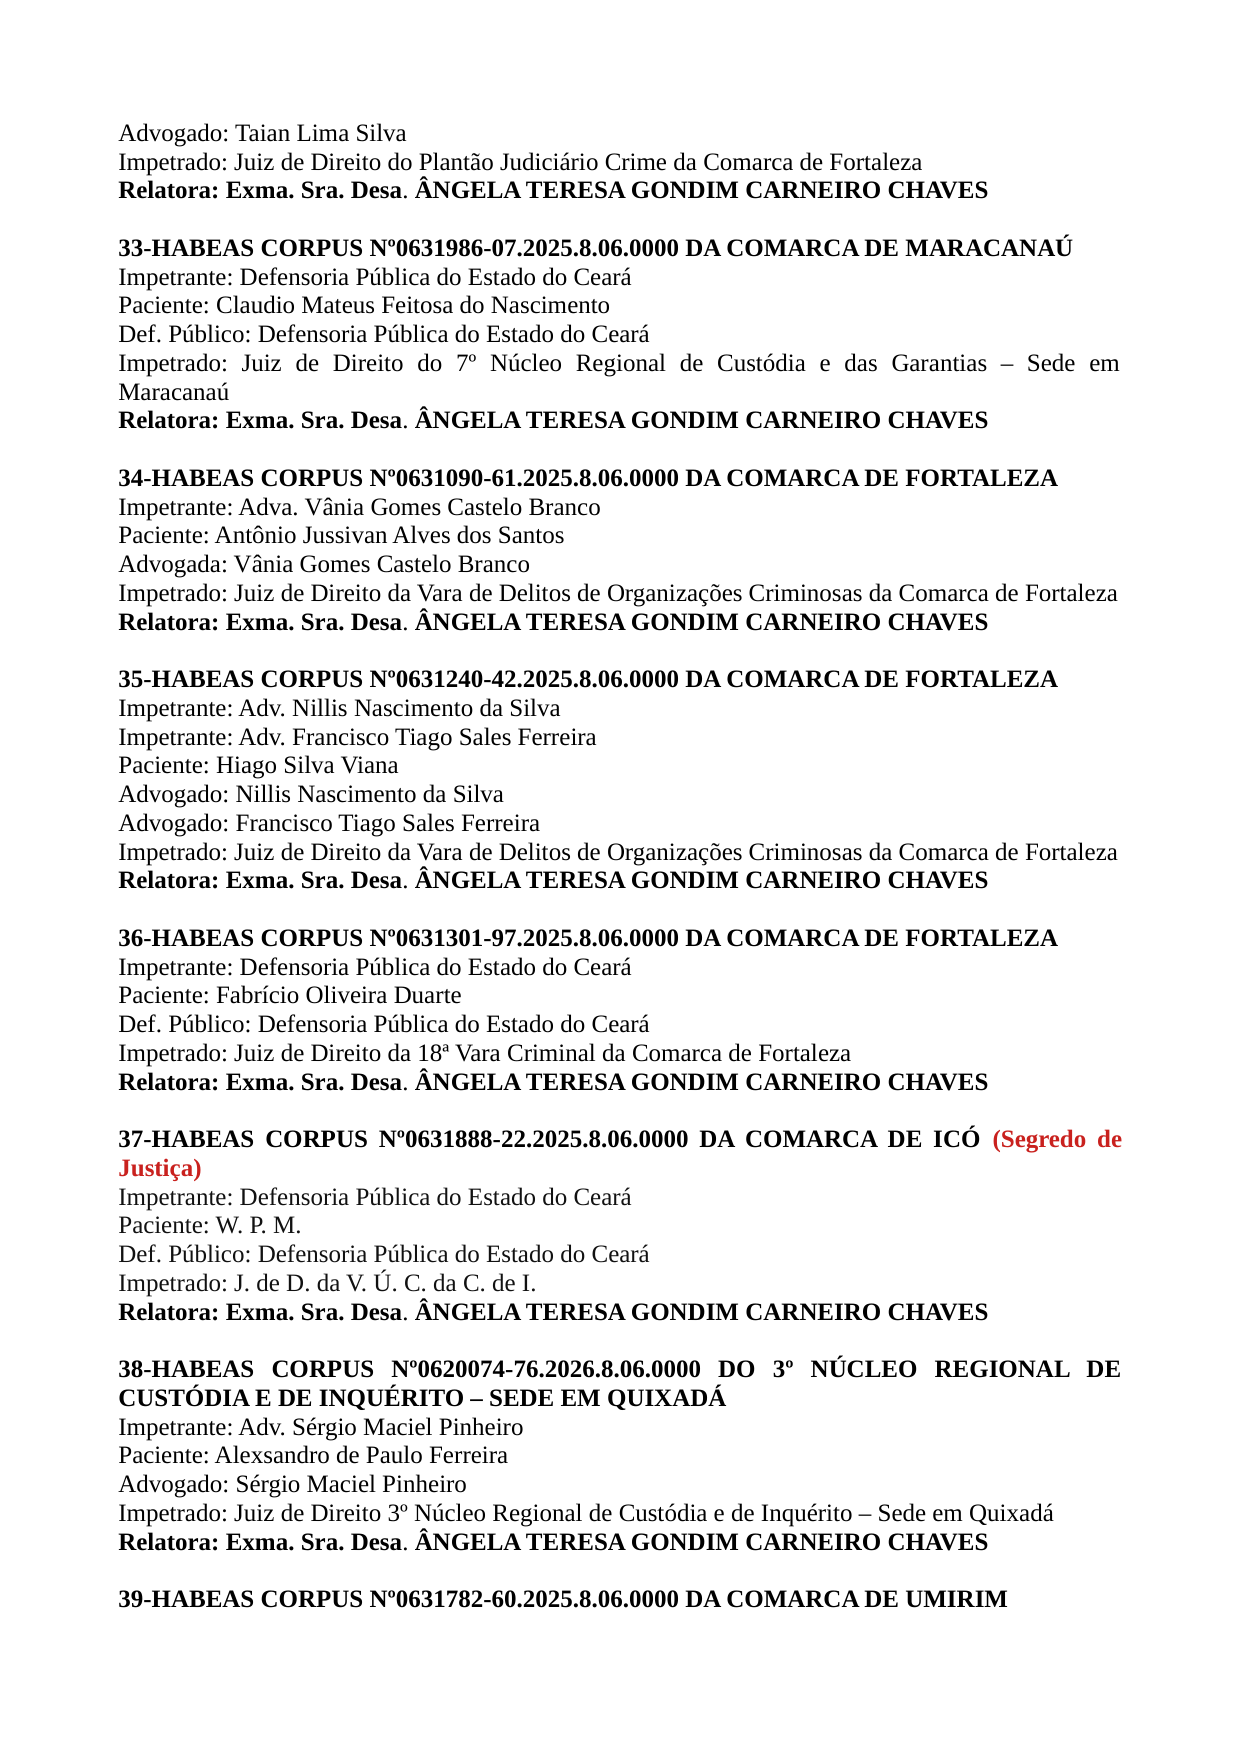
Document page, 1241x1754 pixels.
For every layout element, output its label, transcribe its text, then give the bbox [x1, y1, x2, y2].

text Def. Público: Defensoria Pública do Estado do Ceará [118, 1239, 1122, 1268]
text Relatora: Exma. Sra. Desa. ÂNGELA TERESA GONDIM CARNEIRO CHAVES [118, 607, 1122, 636]
text Impetrado: Juiz de Direito da Vara de Delitos de Organizações Criminosas da Comarca de Fortaleza [118, 837, 1122, 866]
text 38-HABEAS CORPUS Nº0620074-76.2026.8.06.0000 DO 3º NÚCLEO REGIONAL DE CUSTÓDIA E DE INQUÉRITO – SEDE EM QUIXADÁ [118, 1354, 1122, 1412]
text Advogada: Vânia Gomes Castelo Branco [118, 549, 1122, 578]
text Impetrado: Juiz de Direito 3º Núcleo Regional de Custódia e de Inquérito – Sede em Quixadá [118, 1498, 1122, 1527]
text Paciente: Claudio Mateus Feitosa do Nascimento [118, 291, 1122, 319]
text Impetrado: Juiz de Direito do Plantão Judiciário Crime da Comarca de Fortaleza [118, 147, 1122, 176]
text Relatora: Exma. Sra. Desa. ÂNGELA TERESA GONDIM CARNEIRO CHAVES [118, 176, 1122, 204]
text Paciente: Fabrício Oliveira Duarte [118, 981, 1122, 1009]
text 33-HABEAS CORPUS Nº0631986-07.2025.8.06.0000 DA COMARCA DE MARACANAÚ [118, 233, 1122, 262]
text Advogado: Francisco Tiago Sales Ferreira [118, 808, 1122, 837]
text Impetrado: Juiz de Direito do 7º Núcleo Regional de Custódia e das Garantias – Sede em Maracanaú [118, 348, 1122, 406]
text Advogado: Sérgio Maciel Pinheiro [118, 1469, 1122, 1498]
text Advogado: Taian Lima Silva [118, 118, 1122, 147]
text 39-HABEAS CORPUS Nº0631782-60.2025.8.06.0000 DA COMARCA DE UMIRIM [118, 1584, 1122, 1613]
text Relatora: Exma. Sra. Desa. ÂNGELA TERESA GONDIM CARNEIRO CHAVES [118, 1067, 1122, 1096]
text Paciente: Antônio Jussivan Alves dos Santos [118, 521, 1122, 549]
text 35-HABEAS CORPUS Nº0631240-42.2025.8.06.0000 DA COMARCA DE FORTALEZA [118, 664, 1122, 693]
text Relatora: Exma. Sra. Desa. ÂNGELA TERESA GONDIM CARNEIRO CHAVES [118, 866, 1122, 894]
text Impetrado: J. de D. da V. Ú. C. da C. de I. [118, 1268, 1122, 1297]
text 37-HABEAS CORPUS Nº0631888-22.2025.8.06.0000 DA COMARCA DE ICÓ (Segredo de Justiça) [118, 1124, 1122, 1182]
text Relatora: Exma. Sra. Desa. ÂNGELA TERESA GONDIM CARNEIRO CHAVES [118, 1527, 1122, 1556]
text Impetrante: Defensoria Pública do Estado do Ceará [118, 1182, 1122, 1211]
text Impetrante: Adv. Sérgio Maciel Pinheiro [118, 1412, 1122, 1441]
text Paciente: Hiago Silva Viana [118, 751, 1122, 779]
text Impetrante: Defensoria Pública do Estado do Ceará [118, 952, 1122, 981]
text Def. Público: Defensoria Pública do Estado do Ceará [118, 1009, 1122, 1038]
text Impetrado: Juiz de Direito da Vara de Delitos de Organizações Criminosas da Comarca de Fortaleza [118, 578, 1122, 607]
text 34-HABEAS CORPUS Nº0631090-61.2025.8.06.0000 DA COMARCA DE FORTALEZA [118, 463, 1122, 492]
text Impetrante: Defensoria Pública do Estado do Ceará [118, 262, 1122, 291]
text Impetrado: Juiz de Direito da 18ª Vara Criminal da Comarca de Fortaleza [118, 1038, 1122, 1067]
text Impetrante: Adv. Nillis Nascimento da Silva [118, 693, 1122, 722]
text 36-HABEAS CORPUS Nº0631301-97.2025.8.06.0000 DA COMARCA DE FORTALEZA [118, 923, 1122, 952]
text Advogado: Nillis Nascimento da Silva [118, 779, 1122, 808]
text Impetrante: Adva. Vânia Gomes Castelo Branco [118, 492, 1122, 521]
text Paciente: Alexsandro de Paulo Ferreira [118, 1441, 1122, 1469]
text Impetrante: Adv. Francisco Tiago Sales Ferreira [118, 722, 1122, 751]
text Def. Público: Defensoria Pública do Estado do Ceará [118, 319, 1122, 348]
text Paciente: W. P. M. [118, 1211, 1122, 1239]
text Relatora: Exma. Sra. Desa. ÂNGELA TERESA GONDIM CARNEIRO CHAVES [118, 406, 1122, 434]
text Relatora: Exma. Sra. Desa. ÂNGELA TERESA GONDIM CARNEIRO CHAVES [118, 1297, 1122, 1326]
